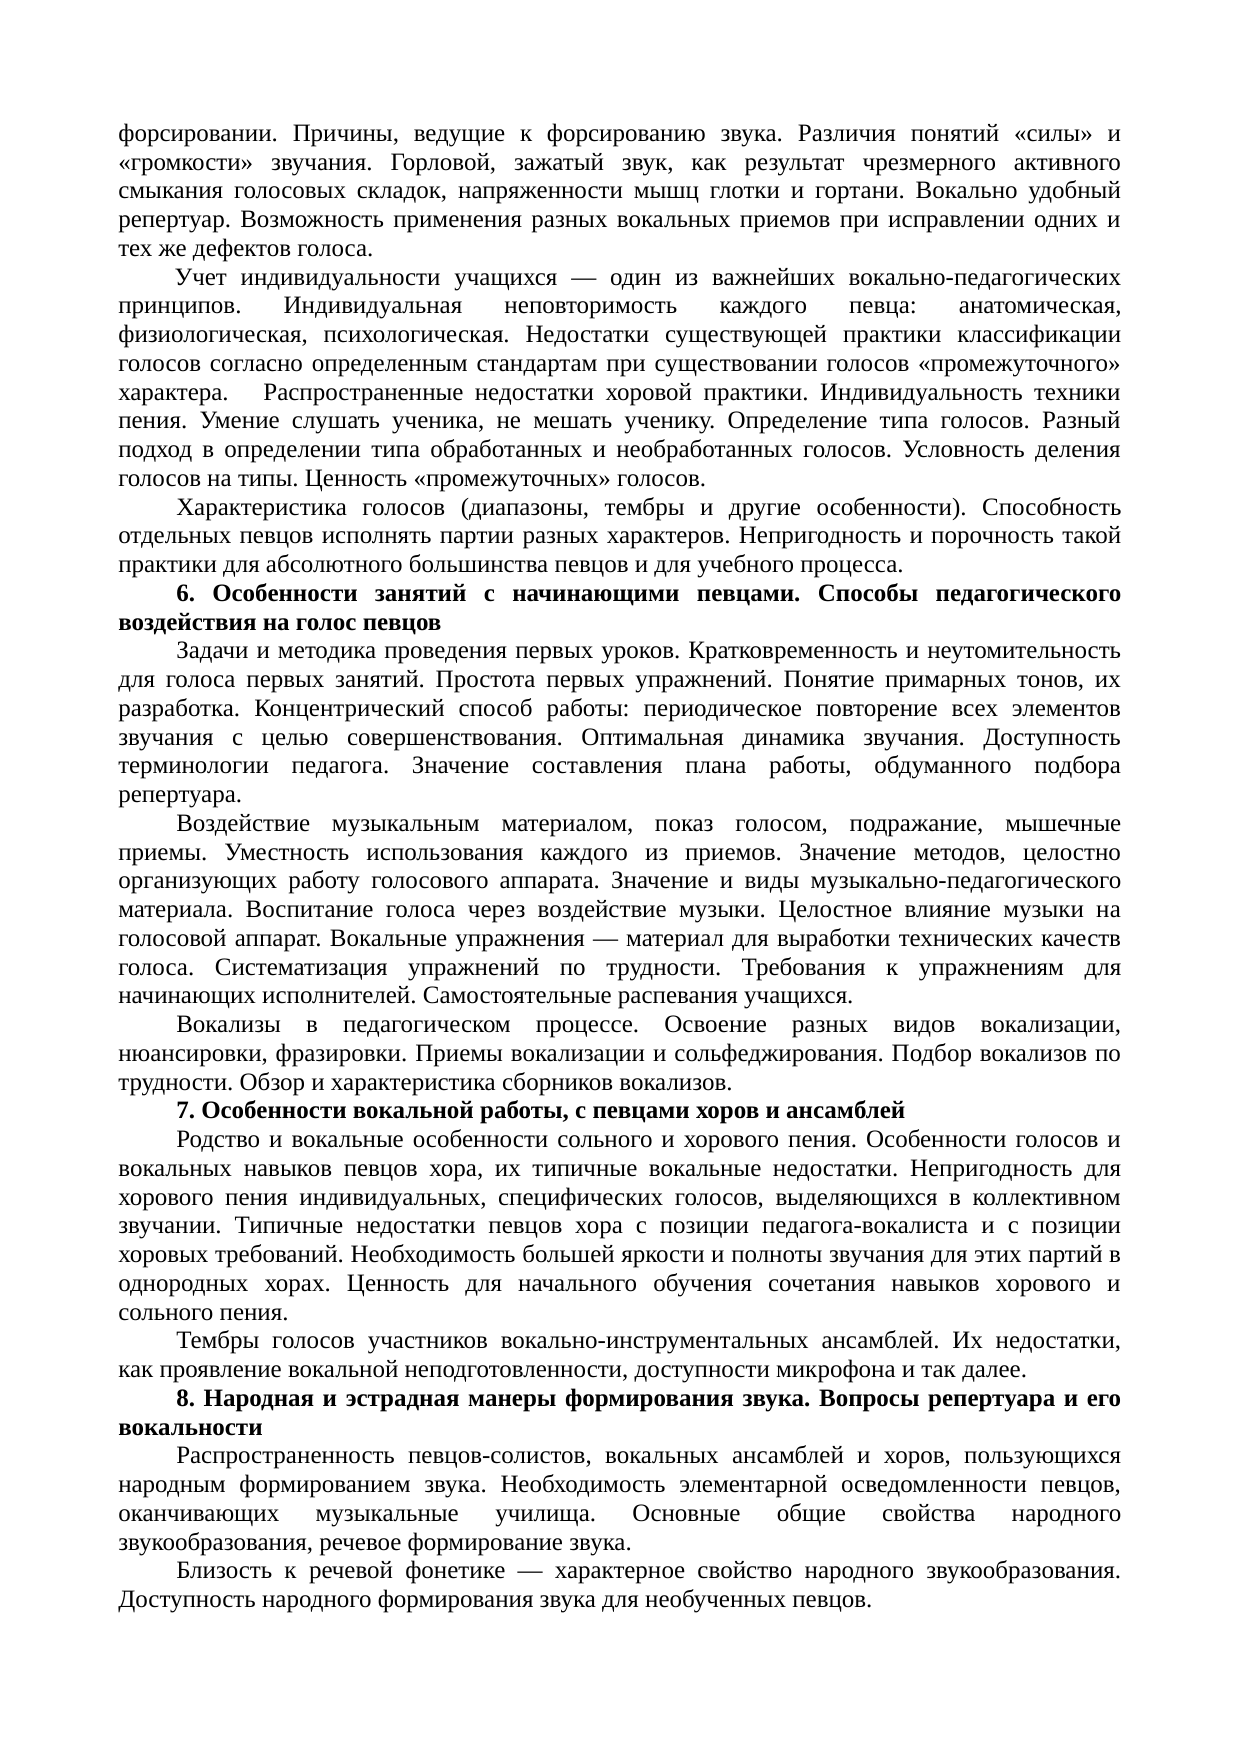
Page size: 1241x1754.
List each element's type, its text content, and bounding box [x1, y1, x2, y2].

text Тембры голосов участников вокально-инструментальных ансамблей. Их недостатки, как проявление вокальной неподготовленности, доступности микрофона и так далее. [118, 1326, 1122, 1383]
text 8. Народная и эстрадная манеры формирования звука. Вопросы репертуара и его вокальности [118, 1383, 1122, 1441]
text Вокализы в педагогическом процессе. Освоение разных видов вокализации, нюансировки, фразировки. Приемы вокализации и сольфеджирования. Подбор вокализов по трудности. Обзор и характеристика сборников вокализов. [118, 1009, 1122, 1096]
text Воздействие музыкальным материалом, показ голосом, подражание, мышечные приемы. Уместность использования каждого из приемов. Значение методов, целостно организующих работу голосового аппарата. Значение и виды музыкально-педагогического материала. Воспитание голоса через воздействие музыки. Целостное влияние музыки на голосовой аппарат. Вокальные упражнения — материал для выработки технических качеств голоса. Систематизация упражнений по трудности. Требования к упражнениям для начинающих исполнителей. Самостоятельные распевания учащихся. [118, 808, 1122, 1009]
text Задачи и методика проведения первых уроков. Кратковременность и неутомительность для голоса первых занятий. Простота первых упражнений. Понятие примарных тонов, их разработка. Концентрический способ работы: периодическое повторение всех элементов звучания с целью совершенствования. Оптимальная динамика звучания. Доступность терминологии педагога. Значение составления плана работы, обдуманного подбора репертуара. [118, 636, 1122, 808]
text 7. Особенности вокальной работы, с певцами хоров и ансамблей [118, 1096, 1122, 1124]
text Родство и вокальные особенности сольного и хорового пения. Особенности голосов и вокальных навыков певцов хора, их типичные вокальные недостатки. Непригодность для хорового пения индивидуальных, специфических голосов, выделяющихся в коллективном звучании. Типичные недостатки певцов хора с позиции педагога-вокалиста и с позиции хоровых требований. Необходимость большей яркости и полноты звучания для этих партий в однородных хорах. Ценность для начального обучения сочетания навыков хорового и сольного пения. [118, 1124, 1122, 1326]
text 6. Особенности занятий с начинающими певцами. Способы педагогического воздействия на голос певцов [118, 578, 1122, 636]
text Близость к речевой фонетике — характерное свойство народного звукообразования. Доступность народного формирования звука для необученных певцов. [118, 1556, 1122, 1613]
text Характеристика голосов (диапазоны, тембры и другие особенности). Способность отдельных певцов исполнять партии разных характеров. Непригодность и порочность такой практики для абсолютного большинства певцов и для учебного процесса. [118, 492, 1122, 578]
text Распространенность певцов-солистов, вокальных ансамблей и хоров, пользующихся народным формированием звука. Необходимость элементарной осведомленности певцов, оканчивающих музыкальные училища. Основные общие свойства народного звукообразования, речевое формирование звука. [118, 1441, 1122, 1556]
text Учет индивидуальности учащихся — один из важнейших вокально-педагогических принципов. Индивидуальная неповторимость каждого певца: анатомическая, физиологическая, психологическая. Недостатки существующей практики классификации голосов согласно определенным стандартам при существовании голосов «промежуточного» характера. Распространенные недостатки хоровой практики. Индивидуальность техники пения. Умение слушать ученика, не мешать ученику. Определение типа голосов. Разный подход в определении типа обработанных и необработанных голосов. Условность деления голосов на типы. Ценность «промежуточных» голосов. [118, 262, 1122, 492]
text форсировании. Причины, ведущие к форсированию звука. Различия понятий «силы» и «громкости» звучания. Горловой, зажатый звук, как результат чрезмерного активного смыкания голосовых складок, напряженности мышц глотки и гортани. Вокально удобный репертуар. Возможность применения разных вокальных приемов при исправлении одних и тех же дефектов голоса. [118, 118, 1122, 262]
